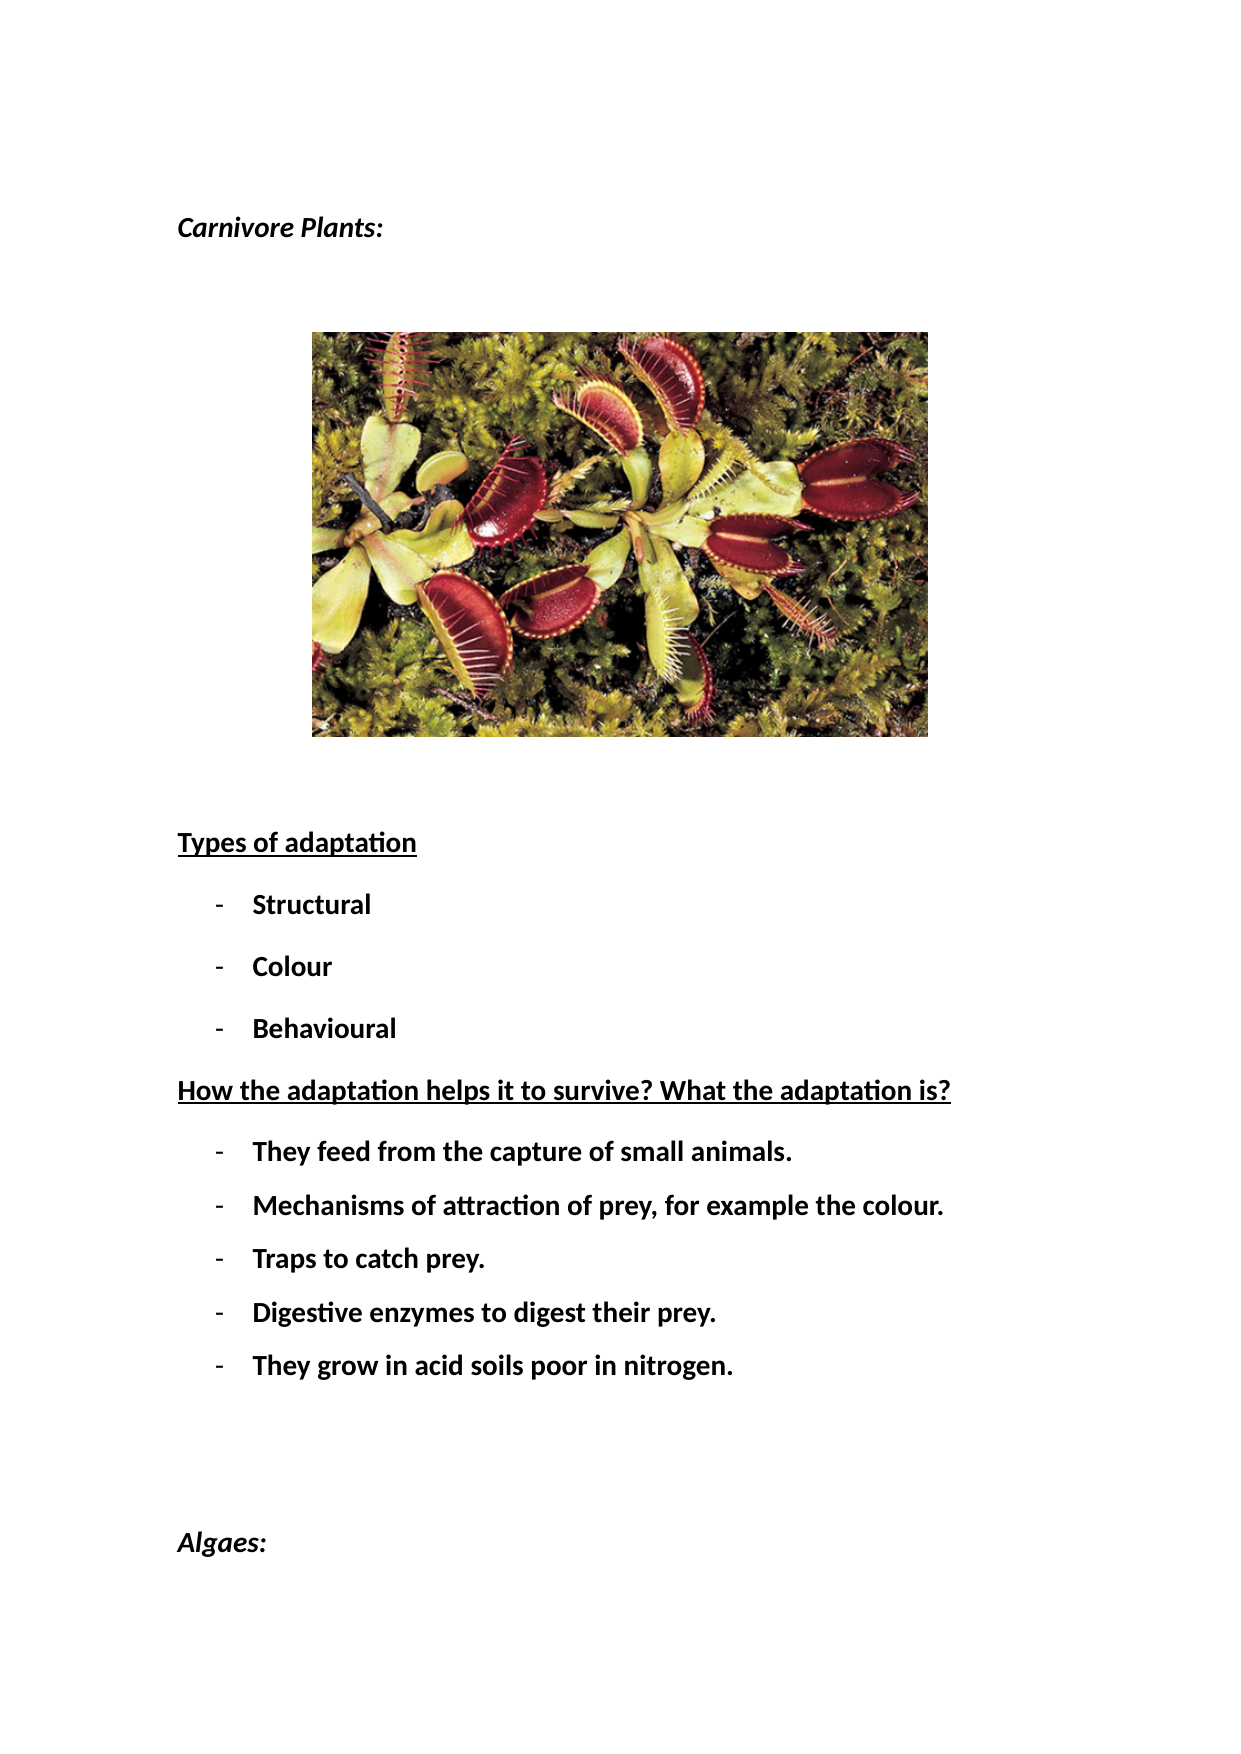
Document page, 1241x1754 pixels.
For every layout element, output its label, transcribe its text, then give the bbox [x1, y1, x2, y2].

list Mechanisms of attraction of prey, for example the colour. [215, 1187, 1063, 1222]
text Types of adaptation [177, 824, 1063, 860]
list Structural [215, 886, 1063, 922]
text Carnivore Plants: [177, 209, 1063, 245]
list Behavioural [215, 1010, 1063, 1045]
picture [312, 332, 928, 737]
list Traps to catch prey. [215, 1240, 1063, 1276]
list They grow in acid soils poor in nitrogen. [215, 1347, 1063, 1383]
text Algaes: [177, 1524, 1063, 1560]
list Digestive enzymes to digest their prey. [215, 1294, 1063, 1329]
list Colour [215, 948, 1063, 984]
text How the adaptation helps it to survive? What the adaptation is? [177, 1072, 1063, 1107]
list They feed from the capture of small animals. [215, 1133, 1063, 1169]
